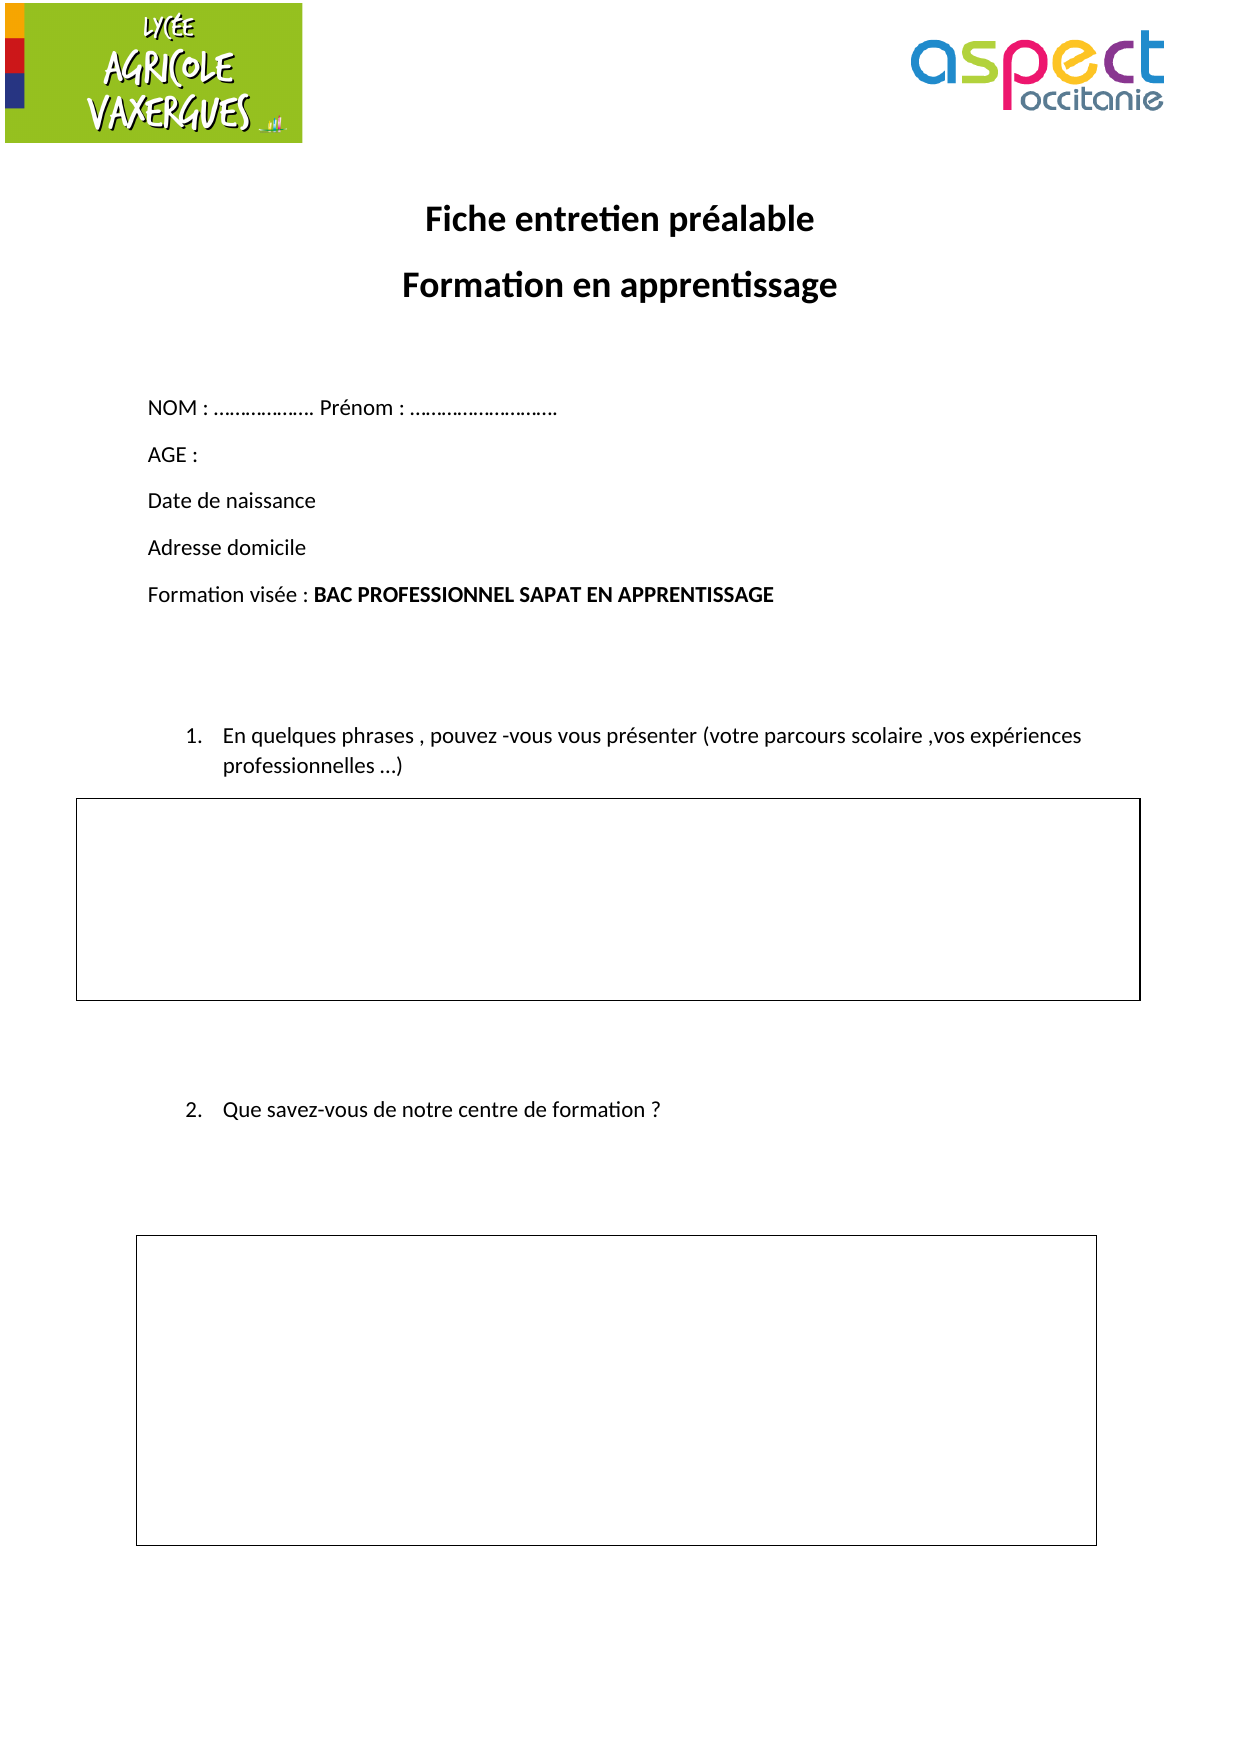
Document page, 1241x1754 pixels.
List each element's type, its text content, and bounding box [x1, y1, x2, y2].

table_header [137, 1236, 1096, 1545]
table_header [77, 799, 1139, 1000]
text NOM : ………………. Prénom : ………………………. [148, 393, 1093, 421]
text Formation en apprentissage [148, 261, 1093, 306]
list Que savez-vous de notre centre de formation ? [185, 1095, 1093, 1123]
text AGE : [148, 440, 1093, 468]
list En quelques phrases , pouvez -vous vous présenter (votre parcours scolaire ,vos expériences professionnelles …) [185, 721, 1093, 779]
text Fiche entretien préalable [148, 194, 1093, 240]
text Adresse domicile [148, 533, 1093, 562]
picture [5, 3, 303, 143]
text Date de naissance [148, 487, 1093, 515]
text Formation visée : BAC PROFESSIONNEL SAPAT EN APPRENTISSAGE [148, 580, 1093, 608]
